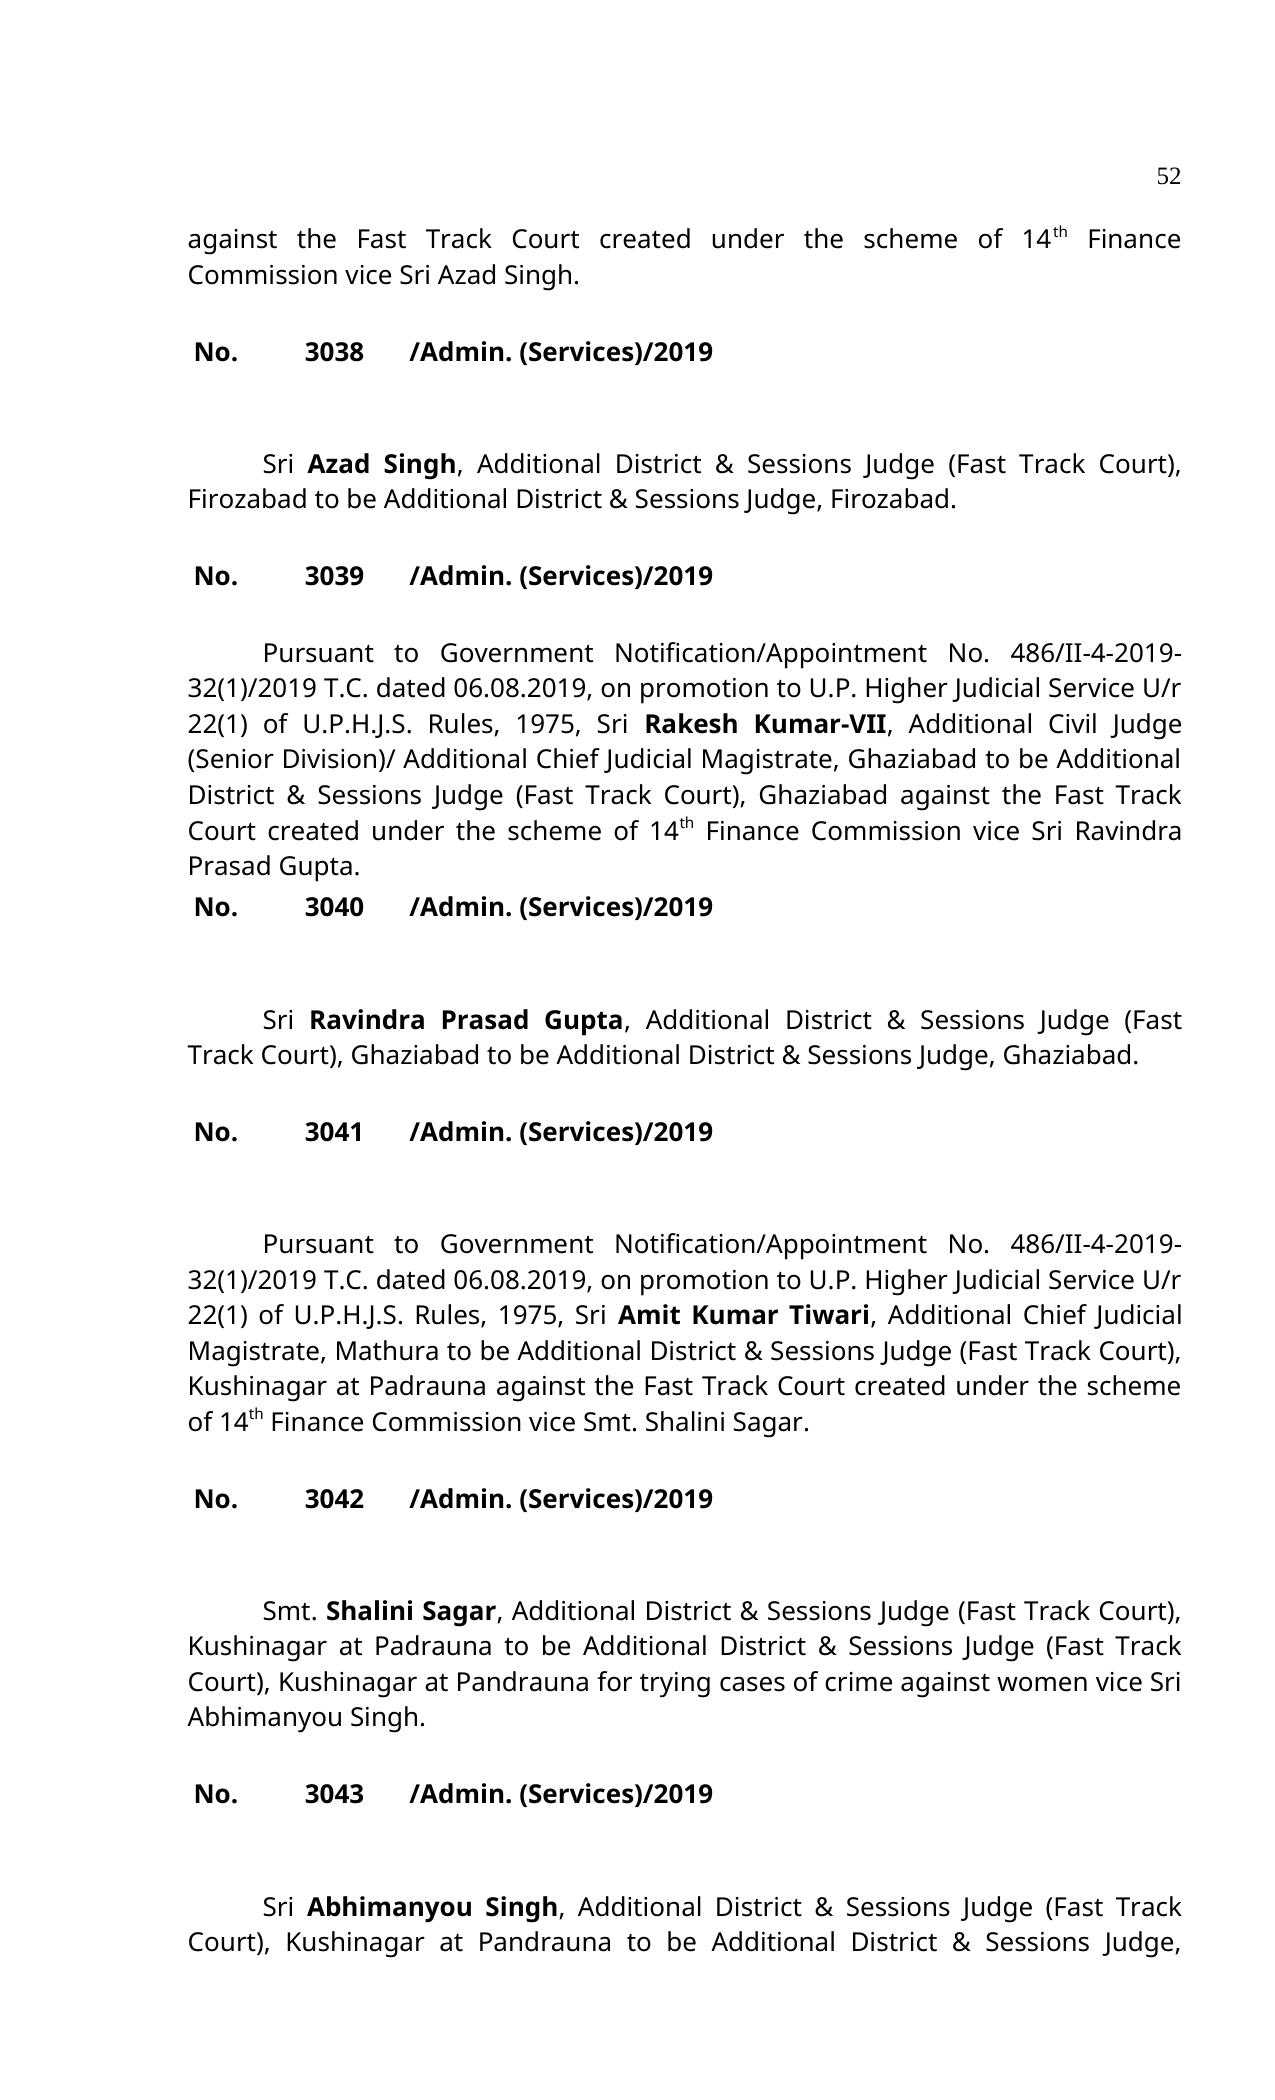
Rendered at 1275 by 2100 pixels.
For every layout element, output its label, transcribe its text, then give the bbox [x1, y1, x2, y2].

table_header No. [188, 552, 261, 634]
table_header /Admin. (Services)/2019 [404, 1770, 762, 1853]
text Sri Ravindra Prasad Gupta, Additional District & Sessions Judge (Fast Track Court), Ghaziabad to be Additional District & Sessions Judge, Ghaziabad. [187, 1001, 1183, 1072]
text Smt. Shalini Sagar, Additional District & Sessions Judge (Fast Track Court), Kushinagar at Padrauna to be Additional District & Sessions Judge (Fast Track Court), Kushinagar at Pandrauna for trying cases of crime against women vice Sri Abhimanyou Singh. [187, 1592, 1183, 1734]
table_header /Admin. (Services)/2019 [404, 1475, 762, 1557]
table_header /Admin. (Services)/2019 [404, 1108, 762, 1190]
table_header [261, 883, 403, 966]
table_header [261, 552, 403, 634]
table_header /Admin. (Services)/2019 [404, 883, 762, 966]
table_header No. [188, 1108, 261, 1190]
table_header No. [188, 328, 261, 410]
table_header [261, 1770, 403, 1853]
text Sri Abhimanyou Singh, Additional District & Sessions Judge (Fast Track Court), Kushinagar at Pandrauna to be Additional District & Sessions Judge, [187, 1888, 1183, 1959]
text Pursuant to Government Notification/Appointment No. 486/II-4-2019-32(1)/2019 T.C. dated 06.08.2019, on promotion to U.P. Higher Judicial Service U/r 22(1) of U.P.H.J.S. Rules, 1975, Sri Rakesh Kumar-VII, Additional Civil Judge (Senior Division)/ Additional Chief Judicial Magistrate, Ghaziabad to be Additional District & Sessions Judge (Fast Track Court), Ghaziabad against the Fast Track Court created under the scheme of 14th Finance Commission vice Sri Ravindra Prasad Gupta. [187, 634, 1183, 883]
table_header No. [188, 883, 261, 966]
table_header No. [188, 1475, 261, 1557]
text Sri Azad Singh, Additional District & Sessions Judge (Fast Track Court), Firozabad to be Additional District & Sessions Judge, Firozabad. [187, 446, 1183, 517]
table_header [261, 1108, 403, 1190]
text against the Fast Track Court created under the scheme of 14th Finance Commission vice Sri Azad Singh. [187, 221, 1181, 292]
table_header [261, 328, 403, 410]
table_header /Admin. (Services)/2019 [404, 328, 762, 410]
table_header /Admin. (Services)/2019 [404, 552, 762, 634]
table_header [261, 1475, 403, 1557]
table_header No. [188, 1770, 261, 1853]
text Pursuant to Government Notification/Appointment No. 486/II-4-2019-32(1)/2019 T.C. dated 06.08.2019, on promotion to U.P. Higher Judicial Service U/r 22(1) of U.P.H.J.S. Rules, 1975, Sri Amit Kumar Tiwari, Additional Chief Judicial Magistrate, Mathura to be Additional District & Sessions Judge (Fast Track Court), Kushinagar at Padrauna against the Fast Track Court created under the scheme of 14th Finance Commission vice Smt. Shalini Sagar. [187, 1226, 1183, 1439]
